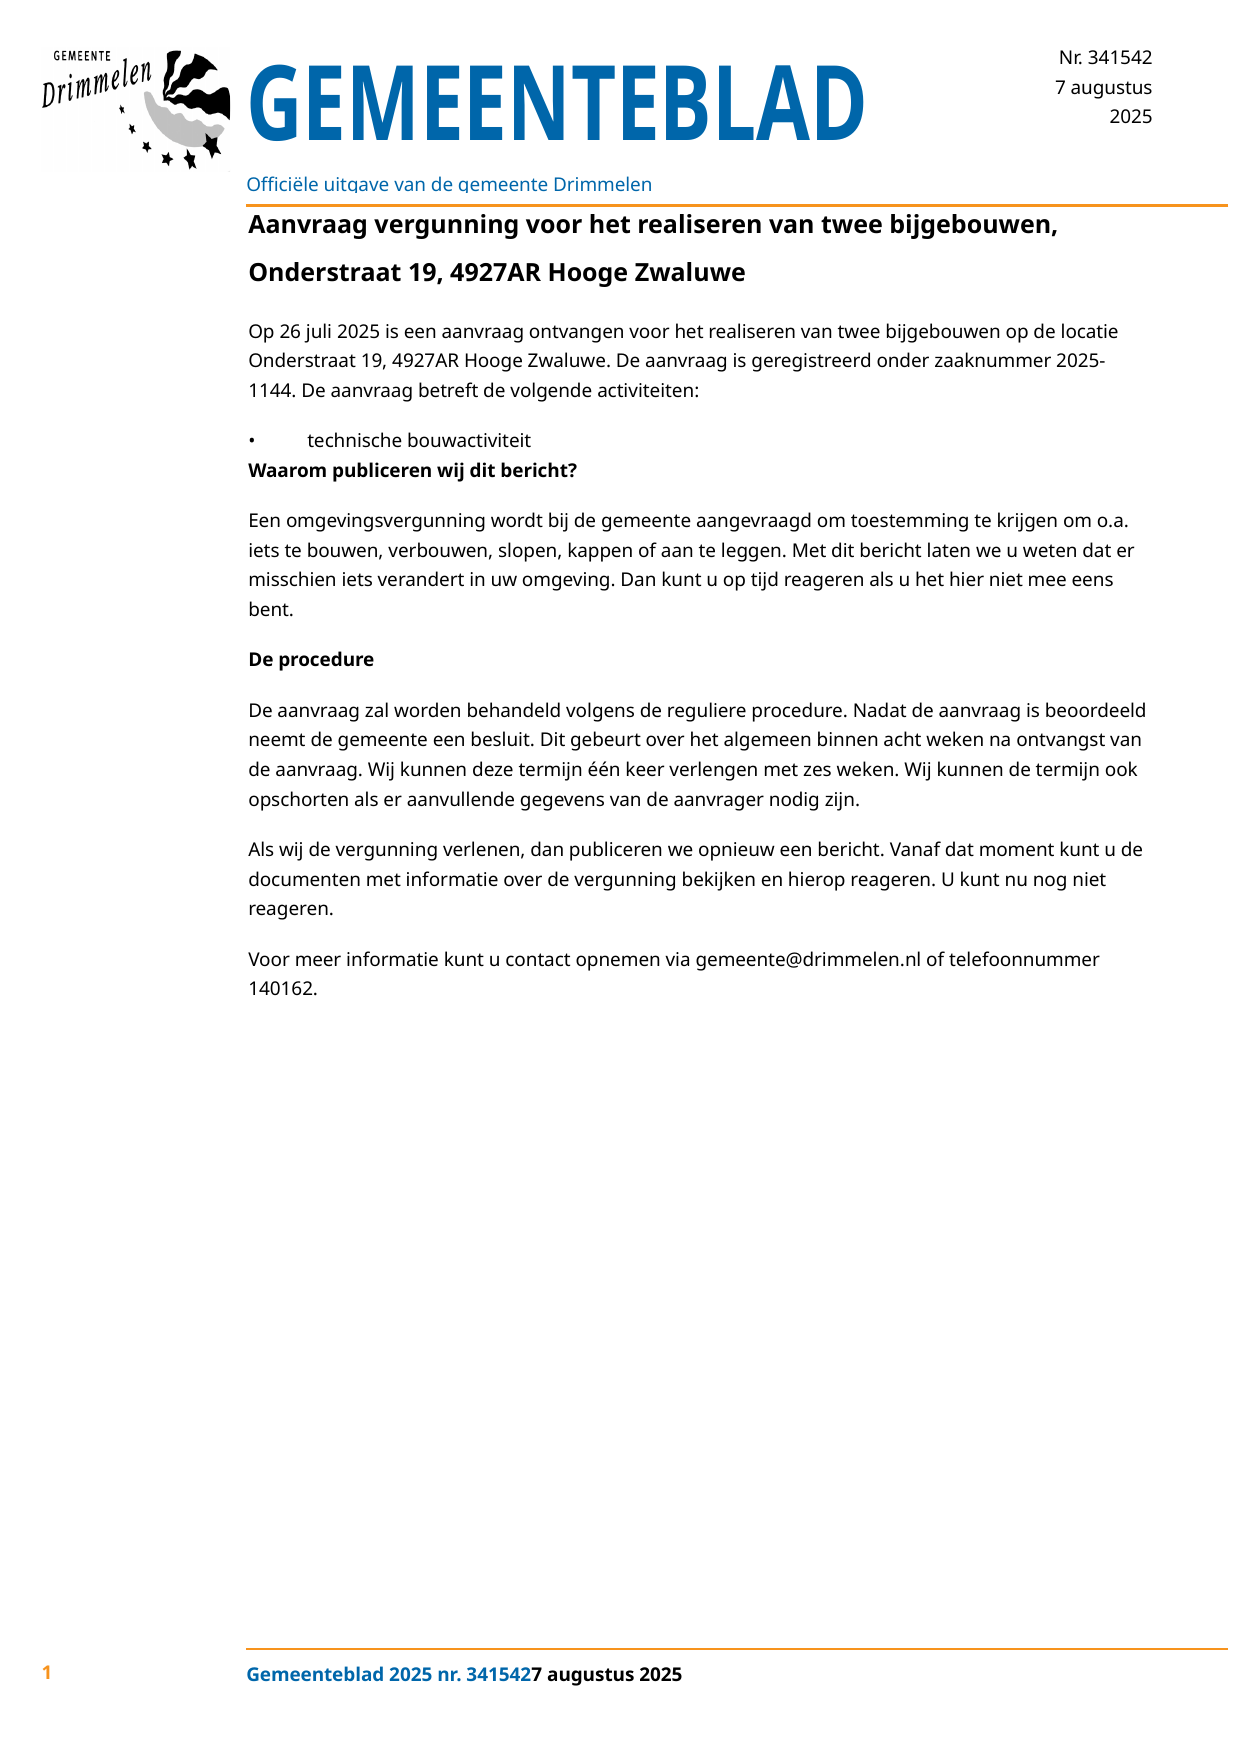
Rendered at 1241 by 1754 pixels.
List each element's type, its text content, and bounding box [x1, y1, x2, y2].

text De aanvraag zal worden behandeld volgens de reguliere procedure. Nadat de aanvraag is beoordeeld neemt de gemeente een besluit. Dit gebeurt over het algemeen binnen acht weken na ontvangst van de aanvraag. Wij kunnen deze termijn één keer verlengen met zes weken. Wij kunnen de termijn ook opschorten als er aanvullende gegevens van de aanvrager nodig zijn. [248, 697, 1152, 812]
text Aanvraag vergunning voor het realiseren van twee bijgebouwen, Onderstraat 19, 4927AR Hooge Zwaluwe [248, 207, 1152, 288]
text Op 26 juli 2025 is een aanvraag ontvangen voor het realiseren van twee bijgebouwen op de locatie Onderstraat 19, 4927AR Hooge Zwaluwe. De aanvraag is geregistreerd onder zaaknummer 2025-1144. De aanvraag betreft de volgende activiteiten: [248, 318, 1152, 403]
text Als wij de vergunning verlenen, dan publiceren we opnieuw een bericht. Vanaf dat moment kunt u de documenten met informatie over de vergunning bekijken en hierop reageren. U kunt nu nog niet reageren. [248, 836, 1152, 921]
text De procedure [248, 647, 1152, 672]
text Waarom publiceren wij dit bericht? [248, 457, 1152, 483]
text Een omgevingsvergunning wordt bij de gemeente aangevraagd om toestemming te krijgen om o.a. iets te bouwen, verbouwen, slopen, kappen of aan te leggen. Met dit bericht laten we u weten dat er misschien iets verandert in uw omgeving. Dan kunt u op tijd reageren als u het hier niet mee eens bent. [248, 507, 1152, 622]
picture [41, 47, 231, 172]
text Voor meer informatie kunt u contact opnemen via gemeente@drimmelen.nl of telefoonnummer 140162. [248, 946, 1152, 1001]
list technische bouwactiviteit [248, 427, 1152, 453]
